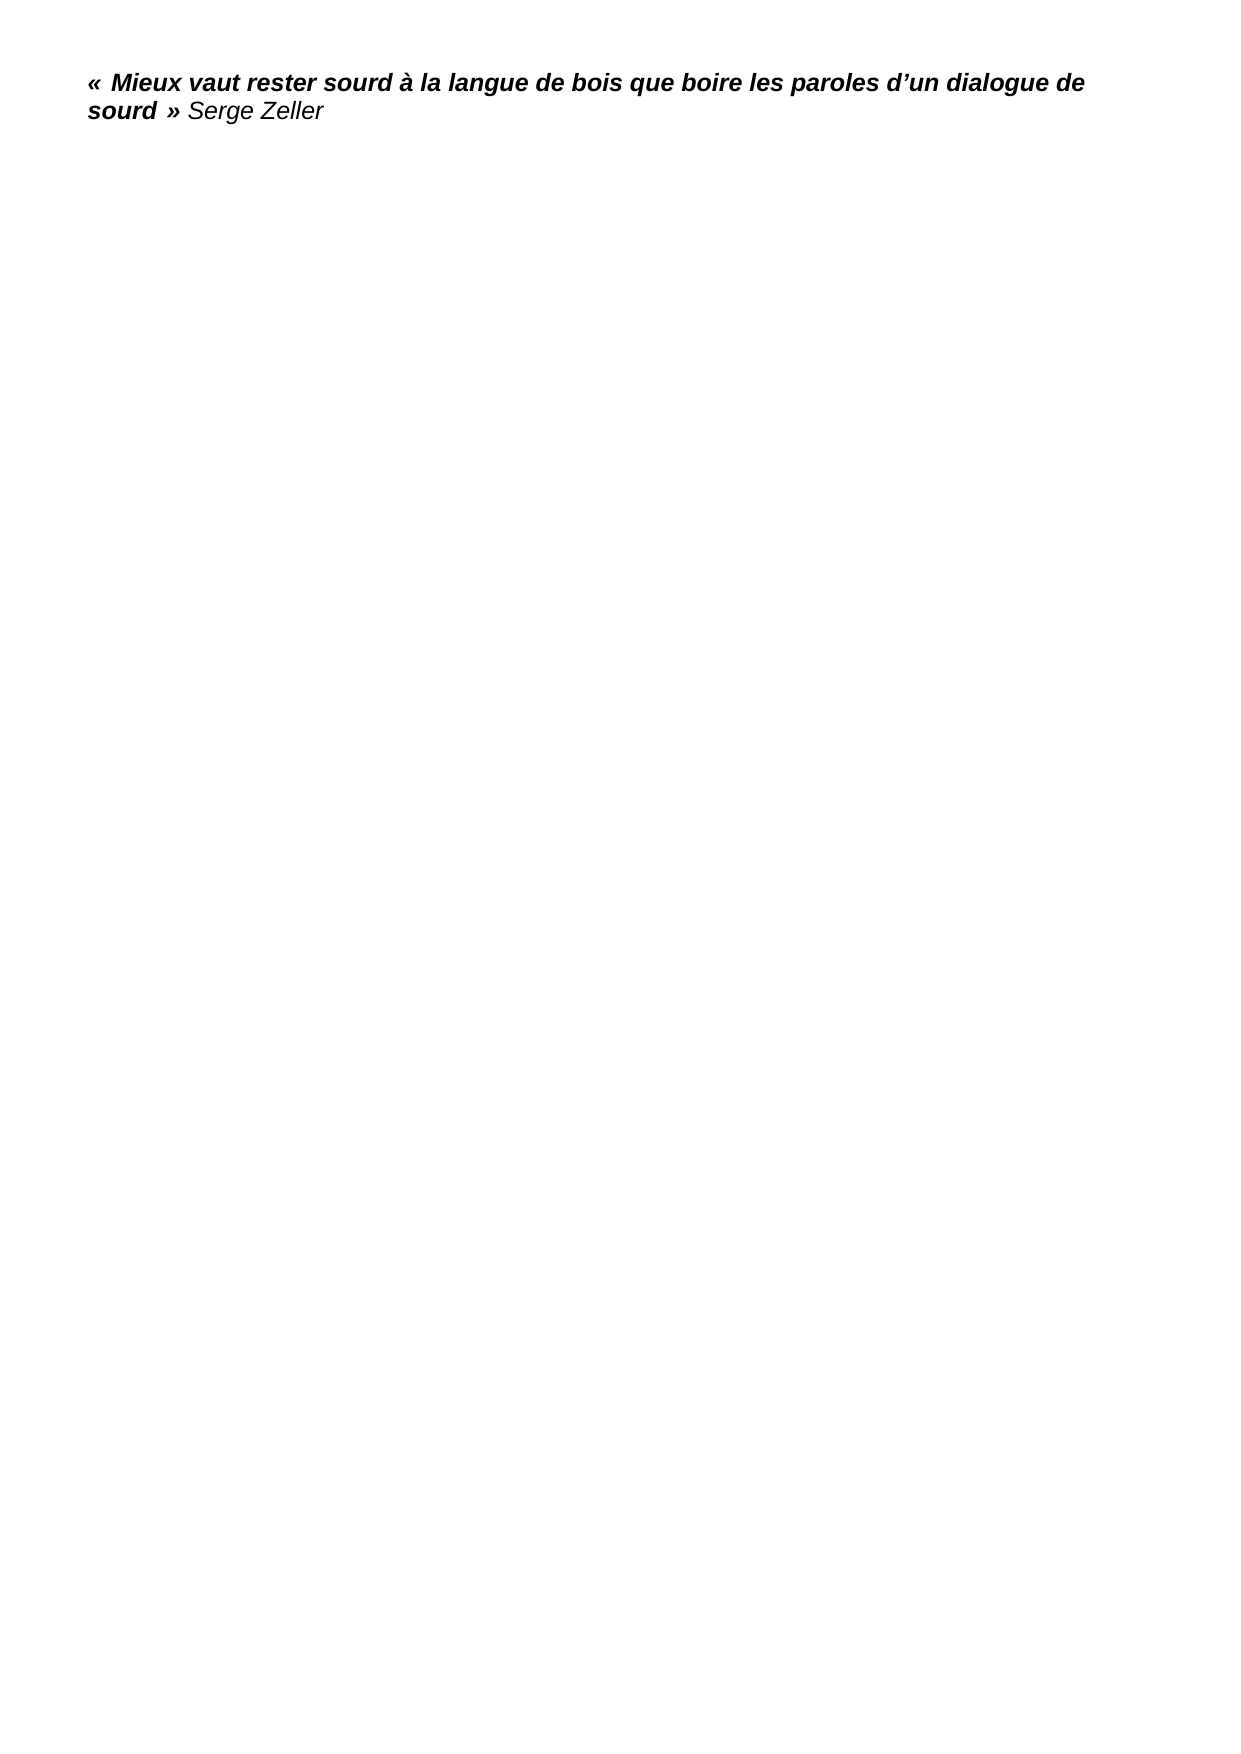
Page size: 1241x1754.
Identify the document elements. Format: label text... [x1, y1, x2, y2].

text « Mieux vaut rester sourd à la langue de bois que boire les paroles d’un dialogue de sourd » Serge Zeller [87, 67, 1122, 125]
